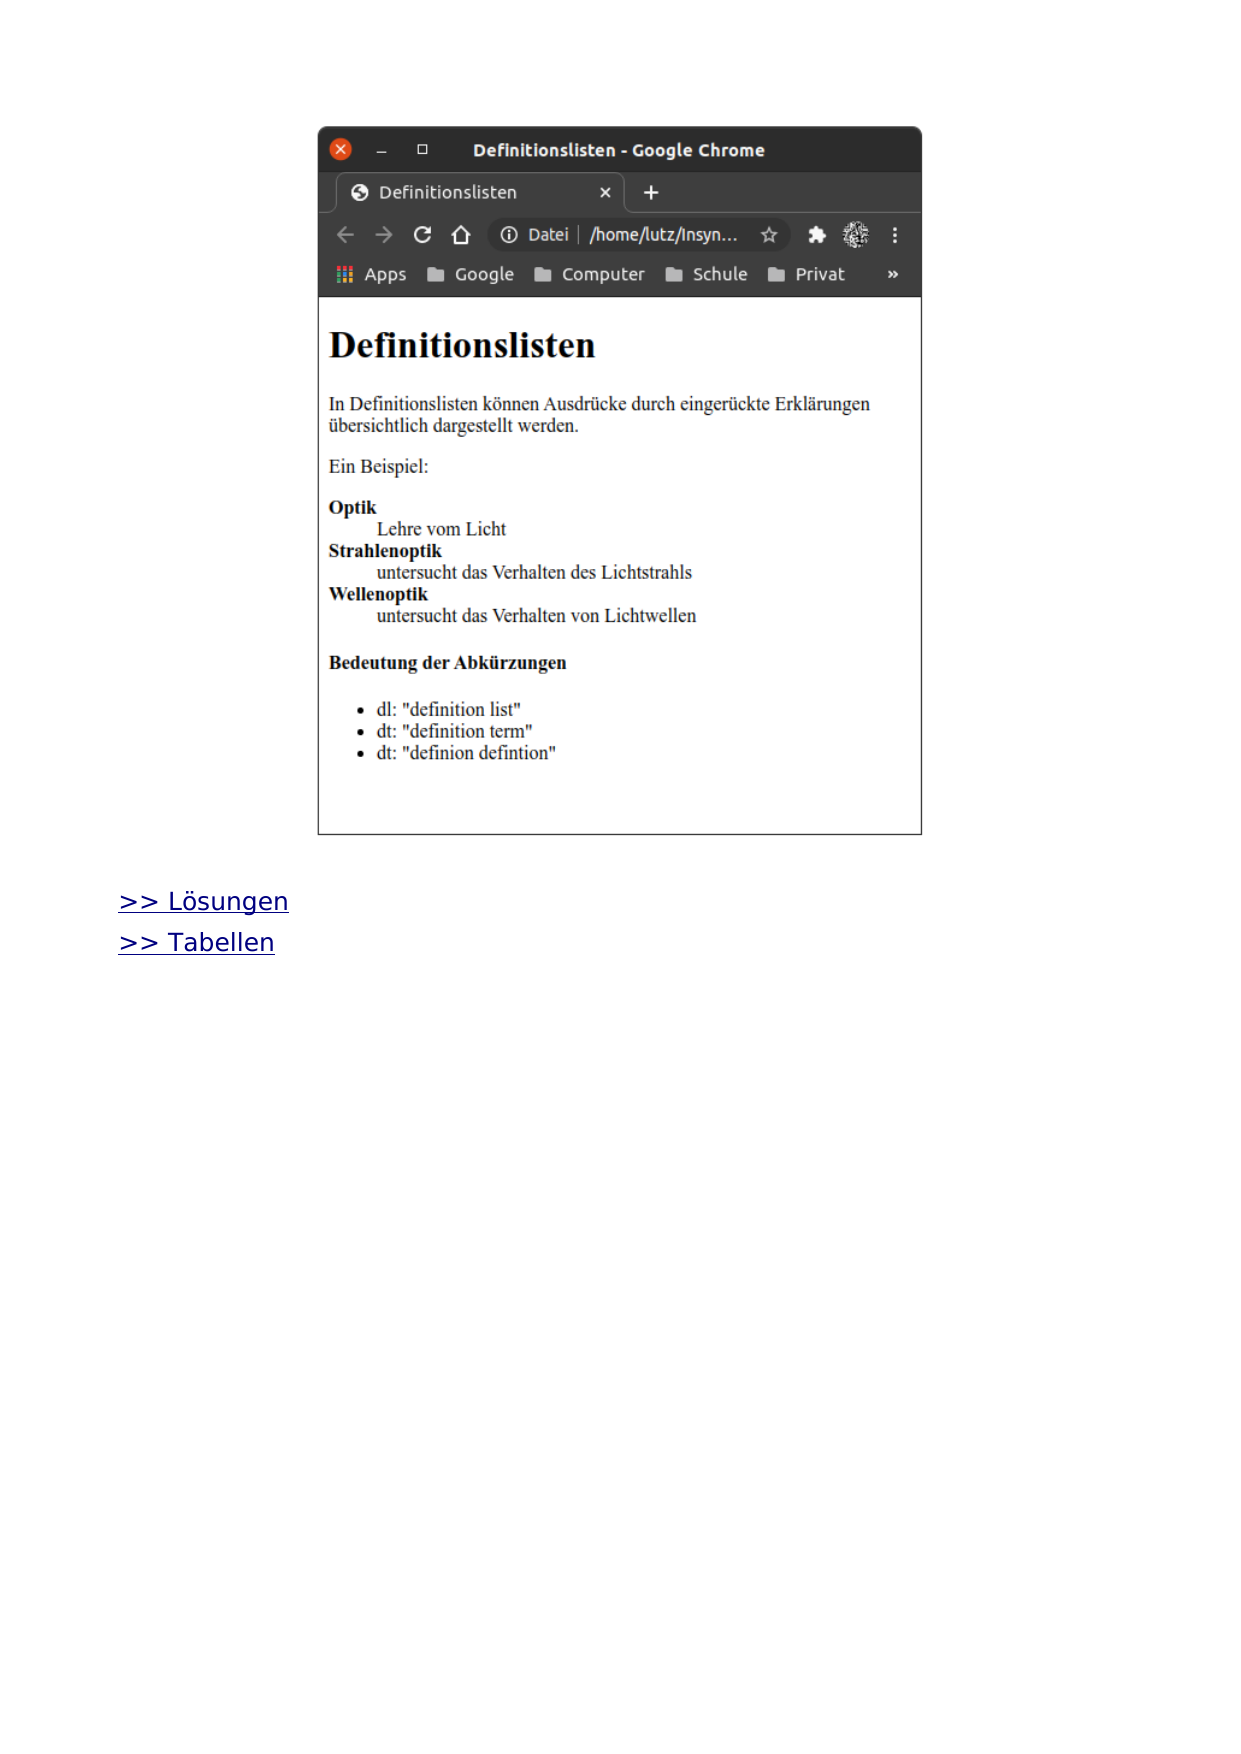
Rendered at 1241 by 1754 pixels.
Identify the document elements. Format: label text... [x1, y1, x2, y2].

text >> Lösungen [118, 887, 1122, 916]
picture [307, 118, 933, 846]
text >> Tabellen [118, 929, 1122, 958]
